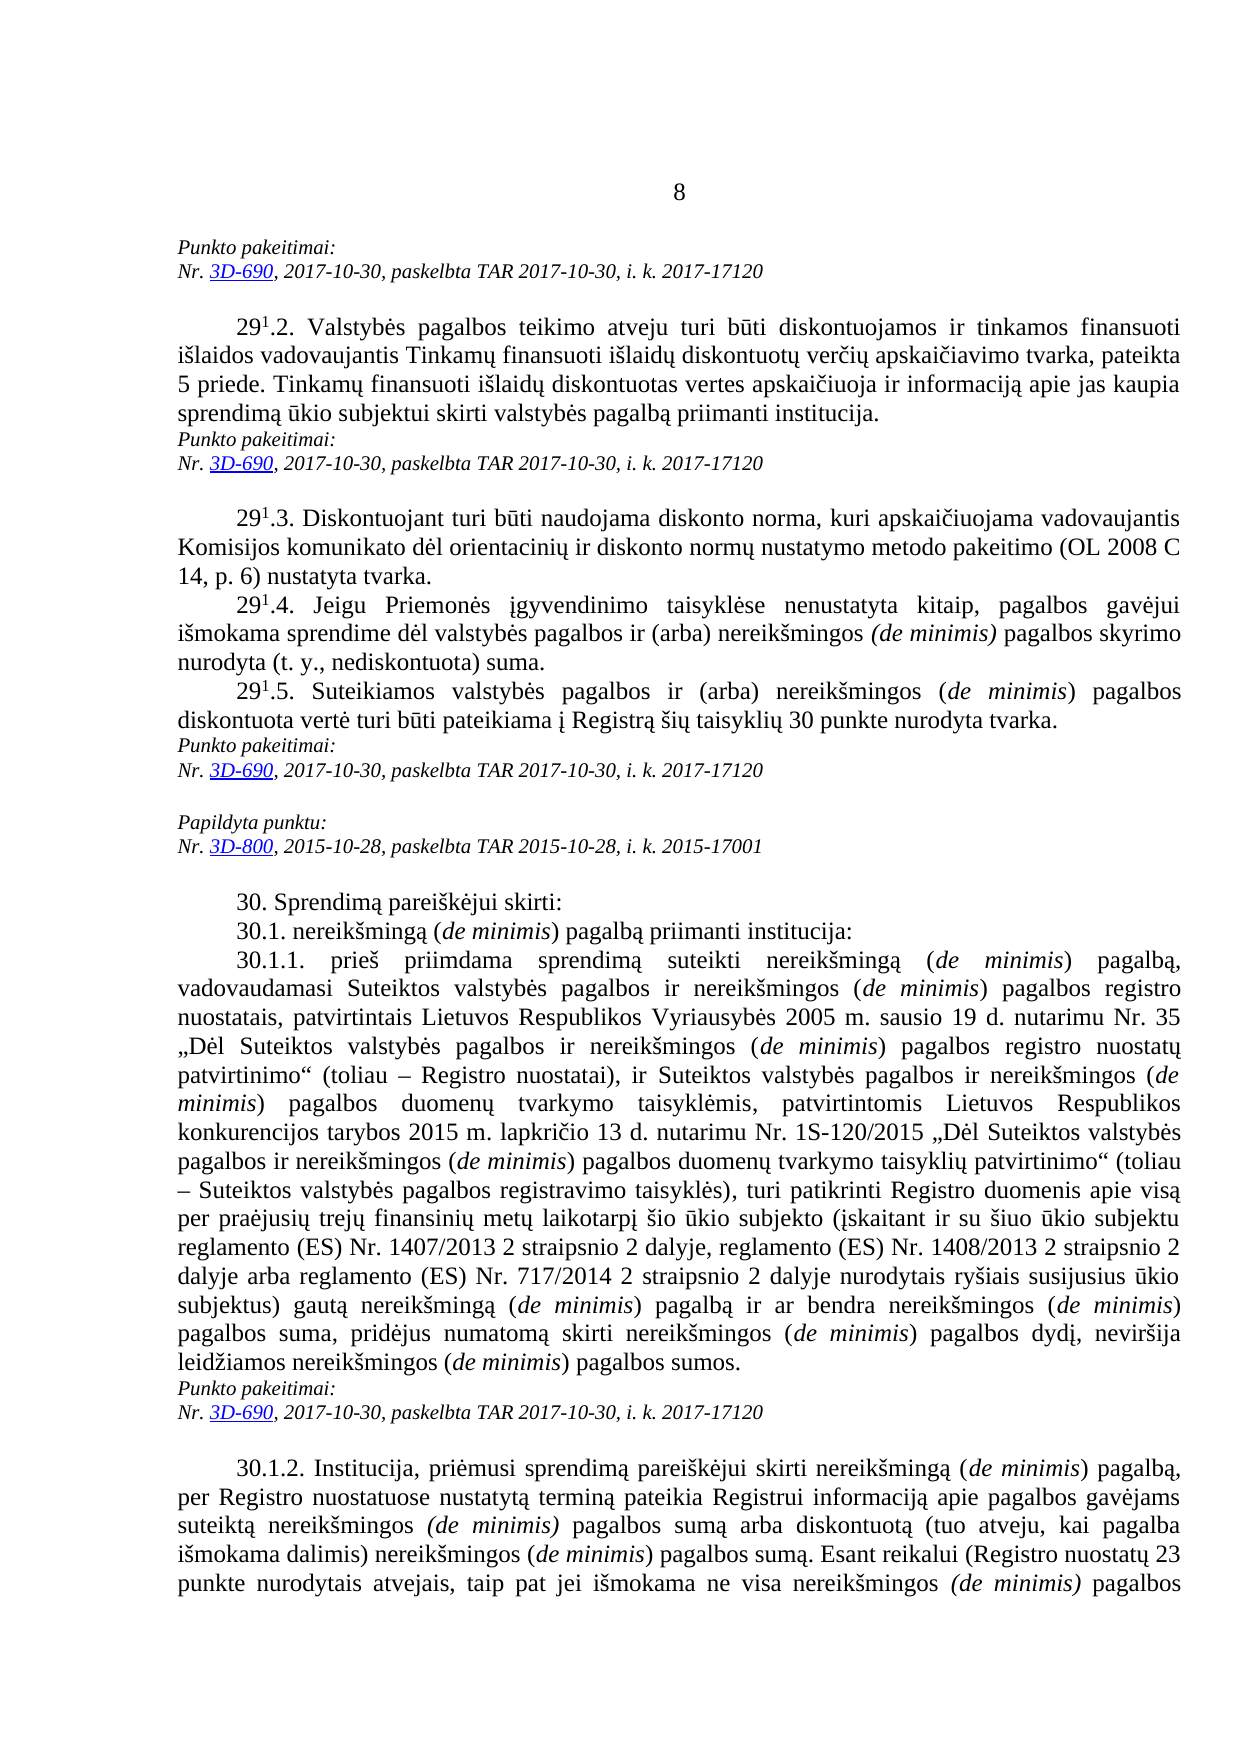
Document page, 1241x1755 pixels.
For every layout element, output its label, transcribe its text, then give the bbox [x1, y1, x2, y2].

text Punkto pakeitimai: [177, 235, 1181, 259]
text Nr. 3D-690, 2017-10-30, paskelbta TAR 2017-10-30, i. k. 2017-17120 [177, 1400, 1181, 1424]
text Nr. 3D-690, 2017-10-30, paskelbta TAR 2017-10-30, i. k. 2017-17120 [177, 757, 1181, 782]
text 30.1.1. prieš priimdama sprendimą suteikti nereikšmingą (de minimis) pagalbą, vadovaudamasi Suteiktos valstybės pagalbos ir nereikšmingos (de minimis) pagalbos registro nuostatais, patvirtintais Lietuvos Respublikos Vyriausybės 2005 m. sausio 19 d. nutarimu Nr. 35 „Dėl Suteiktos valstybės pagalbos ir nereikšmingos (de minimis) pagalbos registro nuostatų patvirtinimo“ (toliau – Registro nuostatai), ir Suteiktos valstybės pagalbos ir nereikšmingos (de minimis) pagalbos duomenų tvarkymo taisyklėmis, patvirtintomis Lietuvos Respublikos konkurencijos tarybos 2015 m. lapkričio 13 d. nutarimu Nr. 1S-120/2015 „Dėl Suteiktos valstybės pagalbos ir nereikšmingos (de minimis) pagalbos duomenų tvarkymo taisyklių patvirtinimo“ (toliau – Suteiktos valstybės pagalbos registravimo taisyklės), turi patikrinti Registro duomenis apie visą per praėjusių trejų finansinių metų laikotarpį šio ūkio subjekto (įskaitant ir su šiuo ūkio subjektu reglamento (ES) Nr. 1407/2013 2 straipsnio 2 dalyje, reglamento (ES) Nr. 1408/2013 2 straipsnio 2 dalyje arba reglamento (ES) Nr. 717/2014 2 straipsnio 2 dalyje nurodytais ryšiais susijusius ūkio subjektus) gautą nereikšmingą (de minimis) pagalbą ir ar bendra nereikšmingos (de minimis) pagalbos suma, pridėjus numatomą skirti nereikšmingos (de minimis) pagalbos dydį, neviršija leidžiamos nereikšmingos (de minimis) pagalbos sumos. [177, 945, 1181, 1376]
text Punkto pakeitimai: [177, 427, 1181, 451]
text Papildyta punktu: [177, 810, 1181, 834]
text Nr. 3D-690, 2017-10-30, paskelbta TAR 2017-10-30, i. k. 2017-17120 [177, 451, 1181, 475]
text 30. Sprendimą pareiškėjui skirti: [177, 887, 1181, 916]
text 291.4. Jeigu Priemonės įgyvendinimo taisyklėse nenustatyta kitaip, pagalbos gavėjui išmokama sprendime dėl valstybės pagalbos ir (arba) nereikšmingos (de minimis) pagalbos skyrimo nurodyta (t. y., nediskontuota) suma. [177, 590, 1181, 676]
text Nr. 3D-800, 2015-10-28, paskelbta TAR 2015-10-28, i. k. 2015-17001 [177, 834, 1181, 858]
text 291.5. Suteikiamos valstybės pagalbos ir (arba) nereikšmingos (de minimis) pagalbos diskontuota vertė turi būti pateikiama į Registrą šių taisyklių 30 punkte nurodyta tvarka. [177, 676, 1181, 733]
text Punkto pakeitimai: [177, 1376, 1181, 1400]
text Punkto pakeitimai: [177, 733, 1181, 757]
text 291.2. Valstybės pagalbos teikimo atveju turi būti diskontuojamos ir tinkamos finansuoti išlaidos vadovaujantis Tinkamų finansuoti išlaidų diskontuotų verčių apskaičiavimo tvarka, pateikta 5 priede. Tinkamų finansuoti išlaidų diskontuotas vertes apskaičiuoja ir informaciją apie jas kaupia sprendimą ūkio subjektui skirti valstybės pagalbą priimanti institucija. [177, 312, 1181, 427]
text 291.3. Diskontuojant turi būti naudojama diskonto norma, kuri apskaičiuojama vadovaujantis Komisijos komunikato dėl orientacinių ir diskonto normų nustatymo metodo pakeitimo (OL 2008 C 14, p. 6) nustatyta tvarka. [177, 503, 1181, 590]
text Nr. 3D-690, 2017-10-30, paskelbta TAR 2017-10-30, i. k. 2017-17120 [177, 259, 1181, 283]
text 30.1. nereikšmingą (de minimis) pagalbą priimanti institucija: [177, 916, 1181, 945]
text 30.1.2. Institucija, priėmusi sprendimą pareiškėjui skirti nereikšmingą (de minimis) pagalbą, per Registro nuostatuose nustatytą terminą pateikia Registrui informaciją apie pagalbos gavėjams suteiktą nereikšmingos (de minimis) pagalbos sumą arba diskontuotą (tuo atveju, kai pagalba išmokama dalimis) nereikšmingos (de minimis) pagalbos sumą. Esant reikalui (Registro nuostatų 23 punkte nurodytais atvejais, taip pat jei išmokama ne visa nereikšmingos (de minimis) pagalbos [177, 1453, 1181, 1597]
